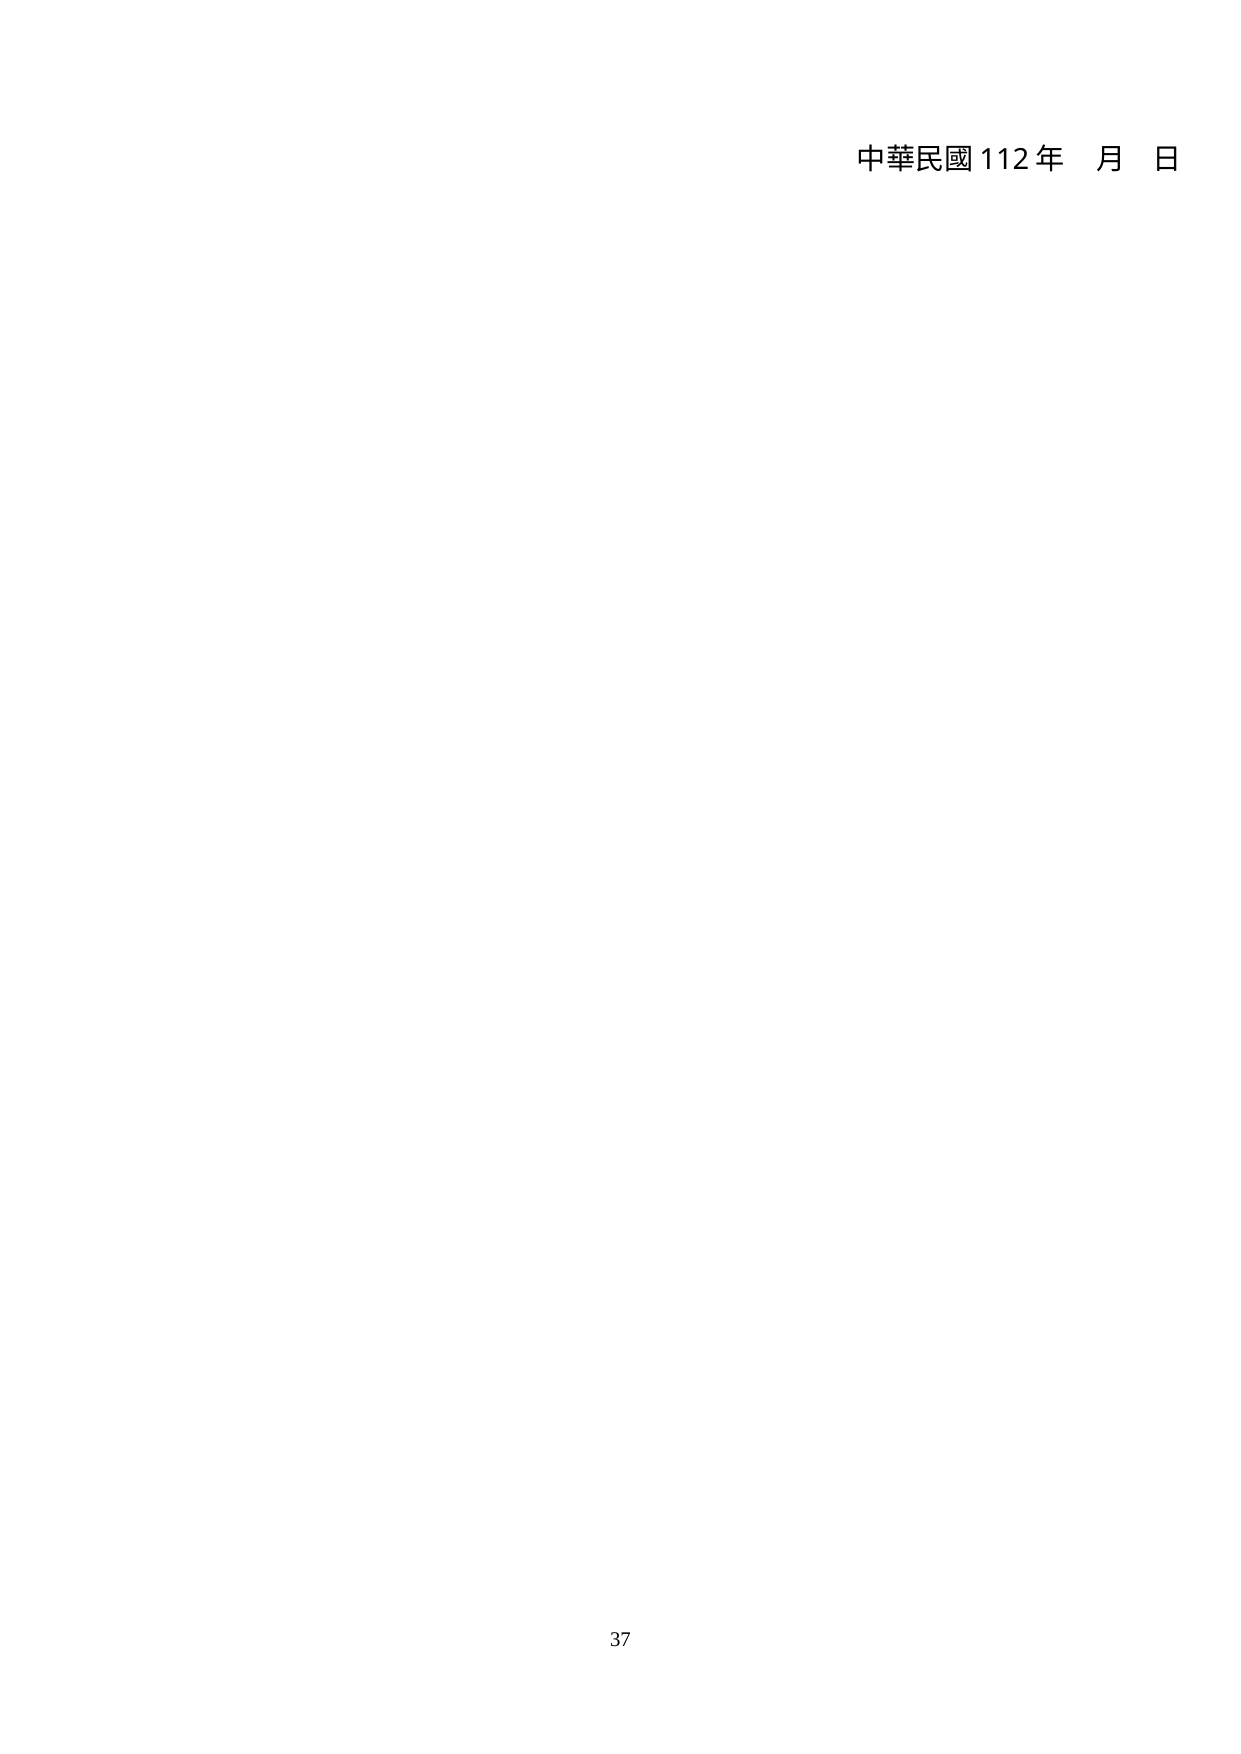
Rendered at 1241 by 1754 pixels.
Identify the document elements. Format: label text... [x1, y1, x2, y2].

text 中華民國112年 月 日 [59, 136, 1181, 178]
